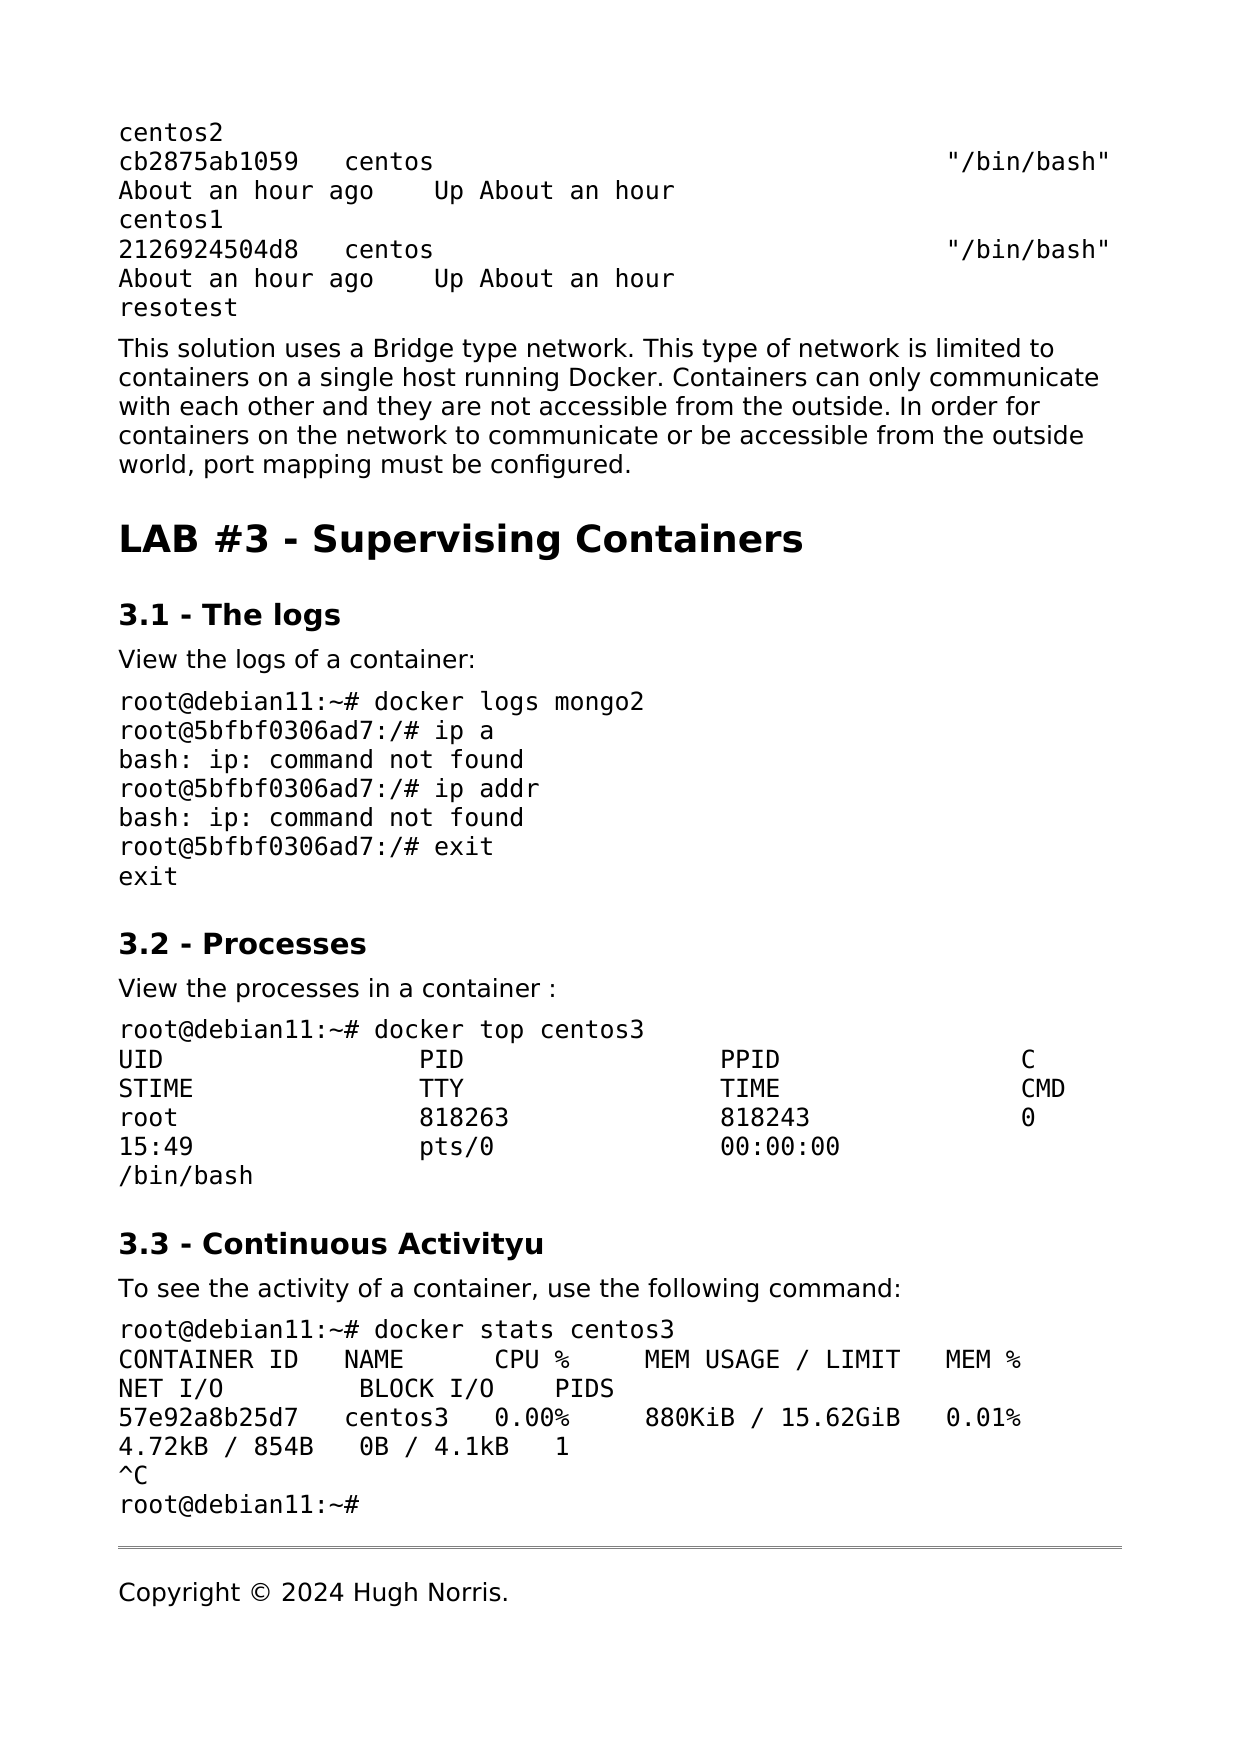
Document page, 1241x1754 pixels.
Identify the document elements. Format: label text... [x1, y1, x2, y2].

text root@debian11:~# docker stats centos3 CONTAINER ID NAME CPU % MEM USAGE / LIMIT MEM % NET I/O BLOCK I/O PIDS 57e92a8b25d7 centos3 0.00% 880KiB / 15.62GiB 0.01% 4.72kB / 854B 0B / 4.1kB 1 ^C root@debian11:~# [118, 1316, 1122, 1520]
text This solution uses a Bridge type network. This type of network is limited to containers on a single host running Docker. Containers can only communicate with each other and they are not accessible from the outside. In order for containers on the network to communicate or be accessible from the outside world, port mapping must be configured. [118, 334, 1122, 480]
text To see the activity of a container, use the following command: [118, 1274, 1122, 1303]
text centos2 cb2875ab1059 centos "/bin/bash" About an hour ago Up About an hour centos1 2126924504d8 centos "/bin/bash" About an hour ago Up About an hour resotest [118, 118, 1122, 322]
subtitle LAB #3 - Supervising Containers [118, 517, 1122, 561]
subtitle 3.1 - The logs [118, 598, 1122, 632]
subtitle 3.2 - Processes [118, 928, 1122, 962]
text root@debian11:~# docker logs mongo2 root@5bfbf0306ad7:/# ip a bash: ip: command not found root@5bfbf0306ad7:/# ip addr bash: ip: command not found root@5bfbf0306ad7:/# exit exit [118, 687, 1122, 891]
text View the processes in a container : [118, 974, 1122, 1003]
text Copyright © 2024 Hugh Norris. [118, 1578, 1122, 1607]
text View the logs of a container: [118, 645, 1122, 674]
subtitle 3.3 - Continuous Activityu [118, 1227, 1122, 1261]
text root@debian11:~# docker top centos3 UID PID PPID C STIME TTY TIME CMD root 818263 818243 0 15:49 pts/0 00:00:00 /bin/bash [118, 1016, 1122, 1191]
